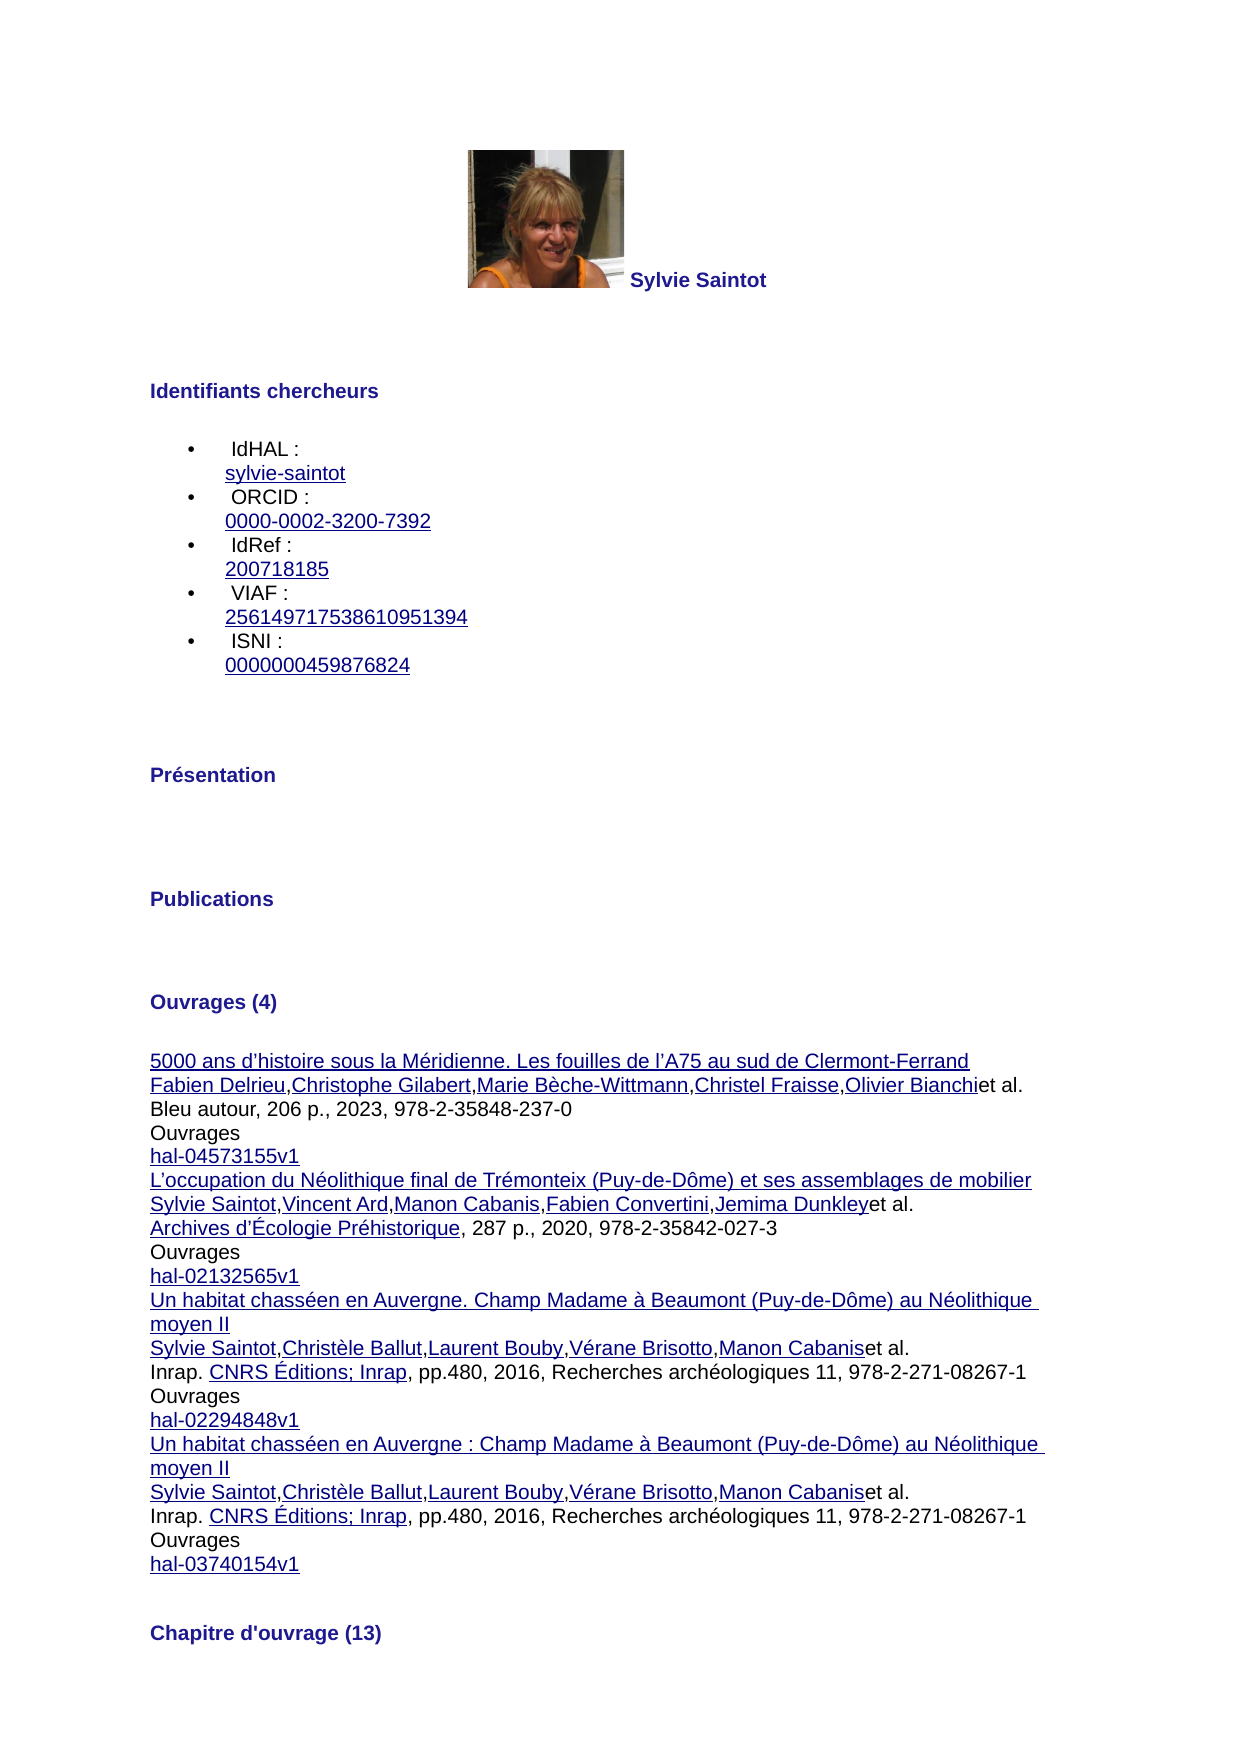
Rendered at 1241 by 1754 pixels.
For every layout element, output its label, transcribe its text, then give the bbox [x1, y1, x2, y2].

list sylvie-saintot [187, 461, 1090, 485]
list IdRef : [187, 533, 1090, 557]
list VIAF : [187, 581, 1090, 605]
table_cell Un habitat chasséen en Auvergne : Champ Madame à Beaumont (Puy-de-Dôme) au Néolithique moyen II Sylvie Saintot,Christèle Ballut,Laurent Bouby,Vérane Brisotto,Manon Cabaniset al. Inrap. CNRS Éditions; Inrap, pp.480, 2016, Recherches archéologiques 11, 978-2-271-08267-1 Ouvrages hal-03740154v1 [150, 1432, 1090, 1576]
subtitle Présentation [150, 763, 1090, 787]
table_header 5000 ans d’histoire sous la Méridienne. Les fouilles de l’A75 au sud de Clermont-Ferrand Fabien Delrieu,Christophe Gilabert,Marie Bèche-Wittmann,Christel Fraisse,Olivier Bianchiet al. Bleu autour, 206 p., 2023, 978-2-35848-237-0 Ouvrages hal-04573155v1 [150, 1049, 1090, 1168]
list ISNI : [187, 629, 1090, 653]
table_cell L’occupation du Néolithique final de Trémonteix (Puy-de-Dôme) et ses assemblages de mobilier Sylvie Saintot,Vincent Ard,Manon Cabanis,Fabien Convertini,Jemima Dunkleyet al. Archives d’Écologie Préhistorique, 287 p., 2020, 978-2-35842-027-3 Ouvrages hal-02132565v1 [150, 1168, 1090, 1288]
table_cell Un habitat chasséen en Auvergne. Champ Madame à Beaumont (Puy-de-Dôme) au Néolithique moyen II Sylvie Saintot,Christèle Ballut,Laurent Bouby,Vérane Brisotto,Manon Cabaniset al. Inrap. CNRS Éditions; Inrap, pp.480, 2016, Recherches archéologiques 11, 978-2-271-08267-1 Ouvrages hal-02294848v1 [150, 1288, 1090, 1432]
subtitle Publications [150, 887, 1090, 911]
subtitle Chapitre d'ouvrage (13) [150, 1620, 1090, 1644]
list 0000000459876824 [187, 653, 1090, 677]
picture [467, 150, 625, 288]
subtitle Identifiants chercheurs [150, 379, 1090, 403]
list IdHAL : [187, 437, 1090, 461]
list ORCID : [187, 485, 1090, 509]
subtitle Ouvrages (4) [150, 990, 1090, 1014]
list 0000-0002-3200-7392 [187, 509, 1090, 533]
list 200718185 [187, 557, 1090, 581]
list 256149717538610951394 [187, 605, 1090, 629]
subtitle Sylvie Saintot [150, 150, 1090, 292]
